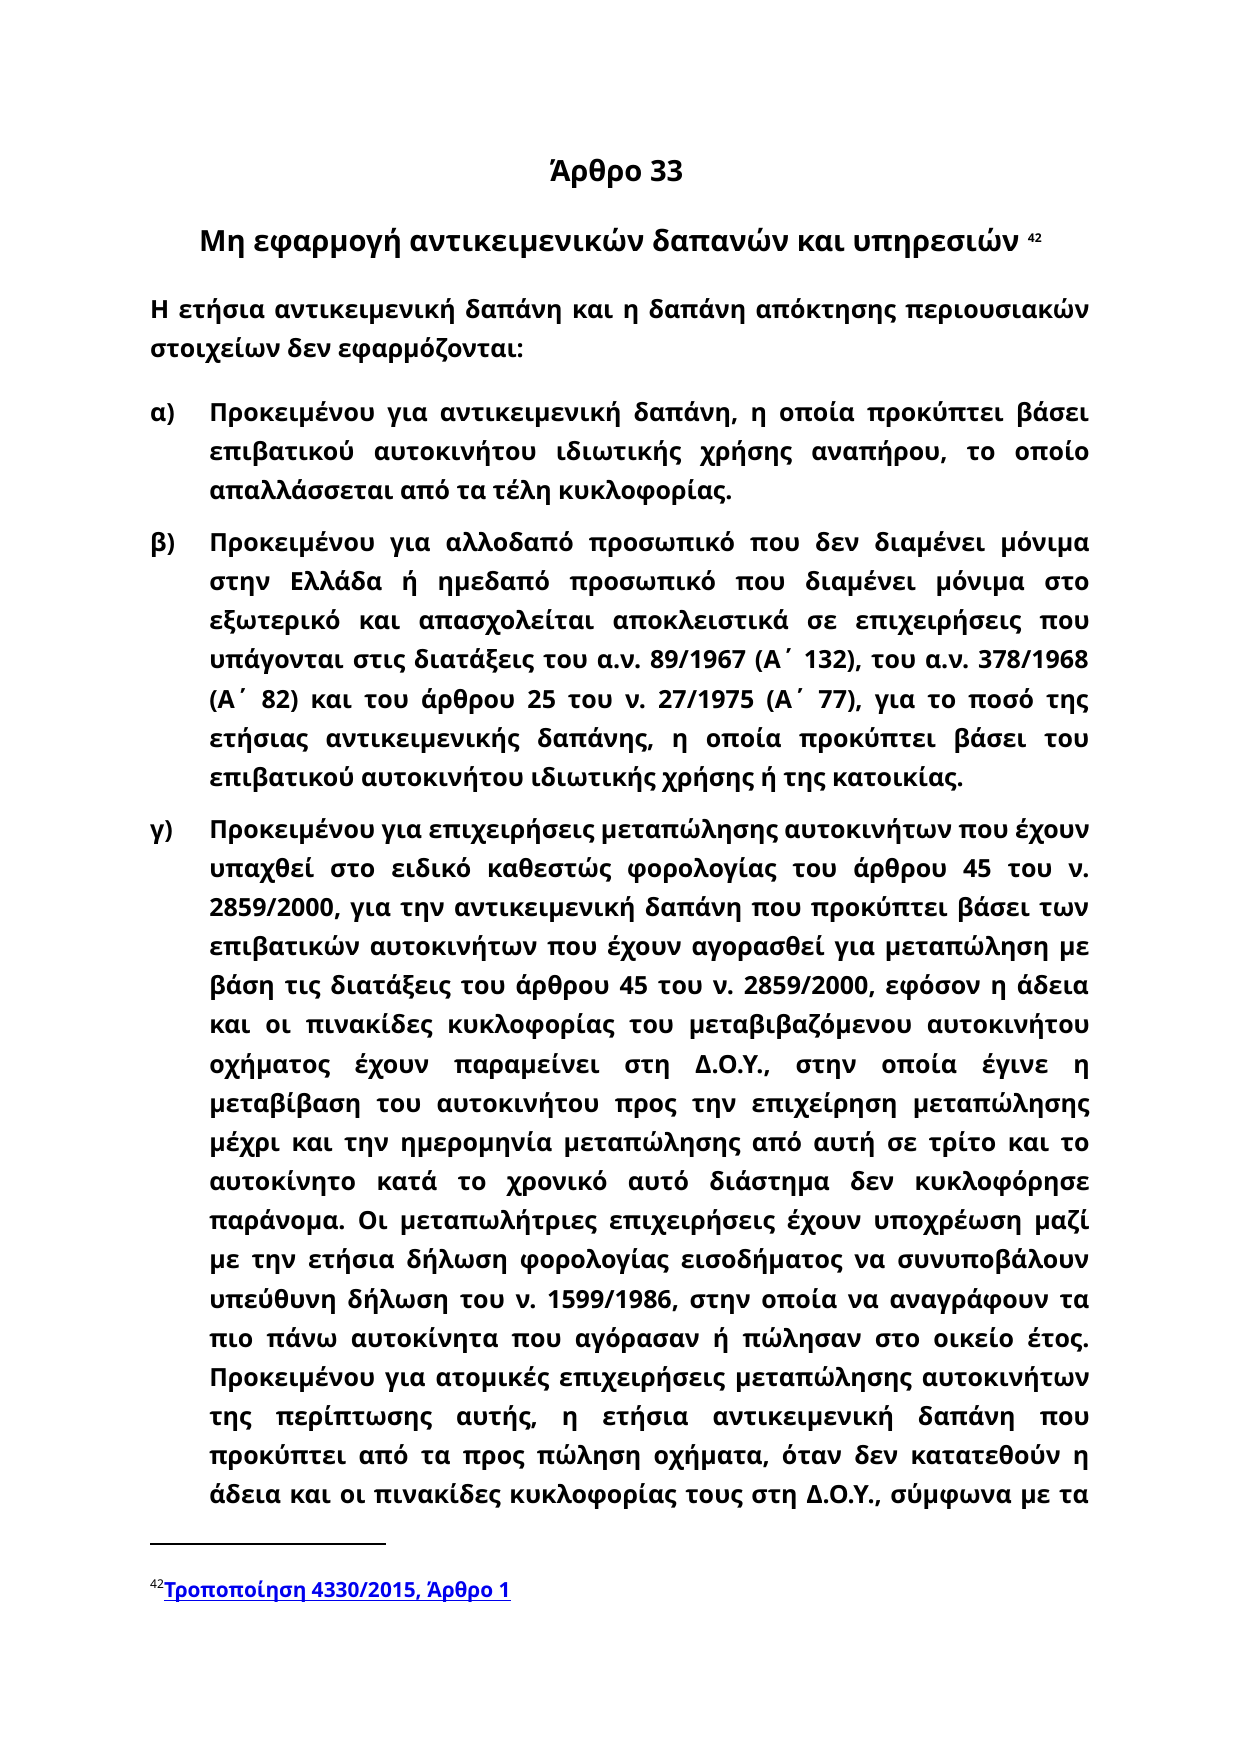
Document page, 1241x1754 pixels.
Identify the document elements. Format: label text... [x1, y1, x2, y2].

text Τροποποίηση 4330/2015, Άρθρο 1 [150, 1576, 1090, 1604]
list β) Προκειμένου για αλλοδαπό προσωπικό που δεν διαμένει μόνιμα στην Ελλάδα ή ημεδαπό προσωπικό που διαμένει μόνιμα στο εξωτερικό και απασχολείται αποκλειστικά σε επιχειρήσεις που υπάγονται στις διατάξεις του α.ν. 89/1967 (Α΄ 132), του α.ν. 378/1968 (Α΄ 82) και του άρθρου 25 του ν. 27/1975 (Α΄ 77), για το ποσό της ετήσιας αντικειμενικής δαπάνης, η οποία προκύπτει βάσει του επιβατικού αυτοκινήτου ιδιωτικής χρήσης ή της κατοικίας. [150, 524, 1090, 794]
subtitle Άρθρο 33 [150, 150, 1090, 190]
list γ) Προκειμένου για επιχειρήσεις μεταπώλησης αυτοκινήτων που έχουν υπαχθεί στο ειδικό καθεστώς φορολογίας του άρθρου 45 του ν. 2859/2000, για την αντικειμενική δαπάνη που προκύπτει βάσει των επιβατικών αυτοκινήτων που έχουν αγορασθεί για μεταπώληση με βάση τις διατάξεις του άρθρου 45 του ν. 2859/2000, εφόσον η άδεια και οι πινακίδες κυκλοφορίας του μεταβιβαζόμενου αυτοκινήτου οχήματος έχουν παραμείνει στη Δ.Ο.Υ., στην οποία έγινε η μεταβίβαση του αυτοκινήτου προς την επιχείρηση μεταπώλησης μέχρι και την ημερομηνία μεταπώλησης από αυτή σε τρίτο και το αυτοκίνητο κατά το χρονικό αυτό διάστημα δεν κυκλοφόρησε παράνομα. Οι μεταπωλήτριες επιχειρήσεις έχουν υποχρέωση μαζί με την ετήσια δήλωση φορολογίας εισοδήματος να συνυποβάλουν υπεύθυνη δήλωση του ν. 1599/1986, στην οποία να αναγράφουν τα πιο πάνω αυτοκίνητα που αγόρασαν ή πώλησαν στο οικείο έτος. Προκειμένου για ατομικές επιχειρήσεις μεταπώλησης αυτοκινήτων της περίπτωσης αυτής, η ετήσια αντικειμενική δαπάνη που προκύπτει από τα προς πώληση οχήματα, όταν δεν κατατεθούν η άδεια και οι πινακίδες κυκλοφορίας τους στη Δ.Ο.Υ., σύμφωνα με τα [150, 811, 1090, 1511]
subtitle Μη εφαρμογή αντικειμενικών δαπανών και υπηρεσιών [150, 221, 1090, 260]
list α) Προκειμένου για αντικειμενική δαπάνη, η οποία προκύπτει βάσει επιβατικού αυτοκινήτου ιδιωτικής χρήσης αναπήρου, το οποίο απαλλάσσεται από τα τέλη κυκλοφορίας. [150, 394, 1090, 507]
text Η ετήσια αντικειμενική δαπάνη και η δαπάνη απόκτησης περιουσιακών στοιχείων δεν εφαρμόζονται: [150, 291, 1090, 364]
